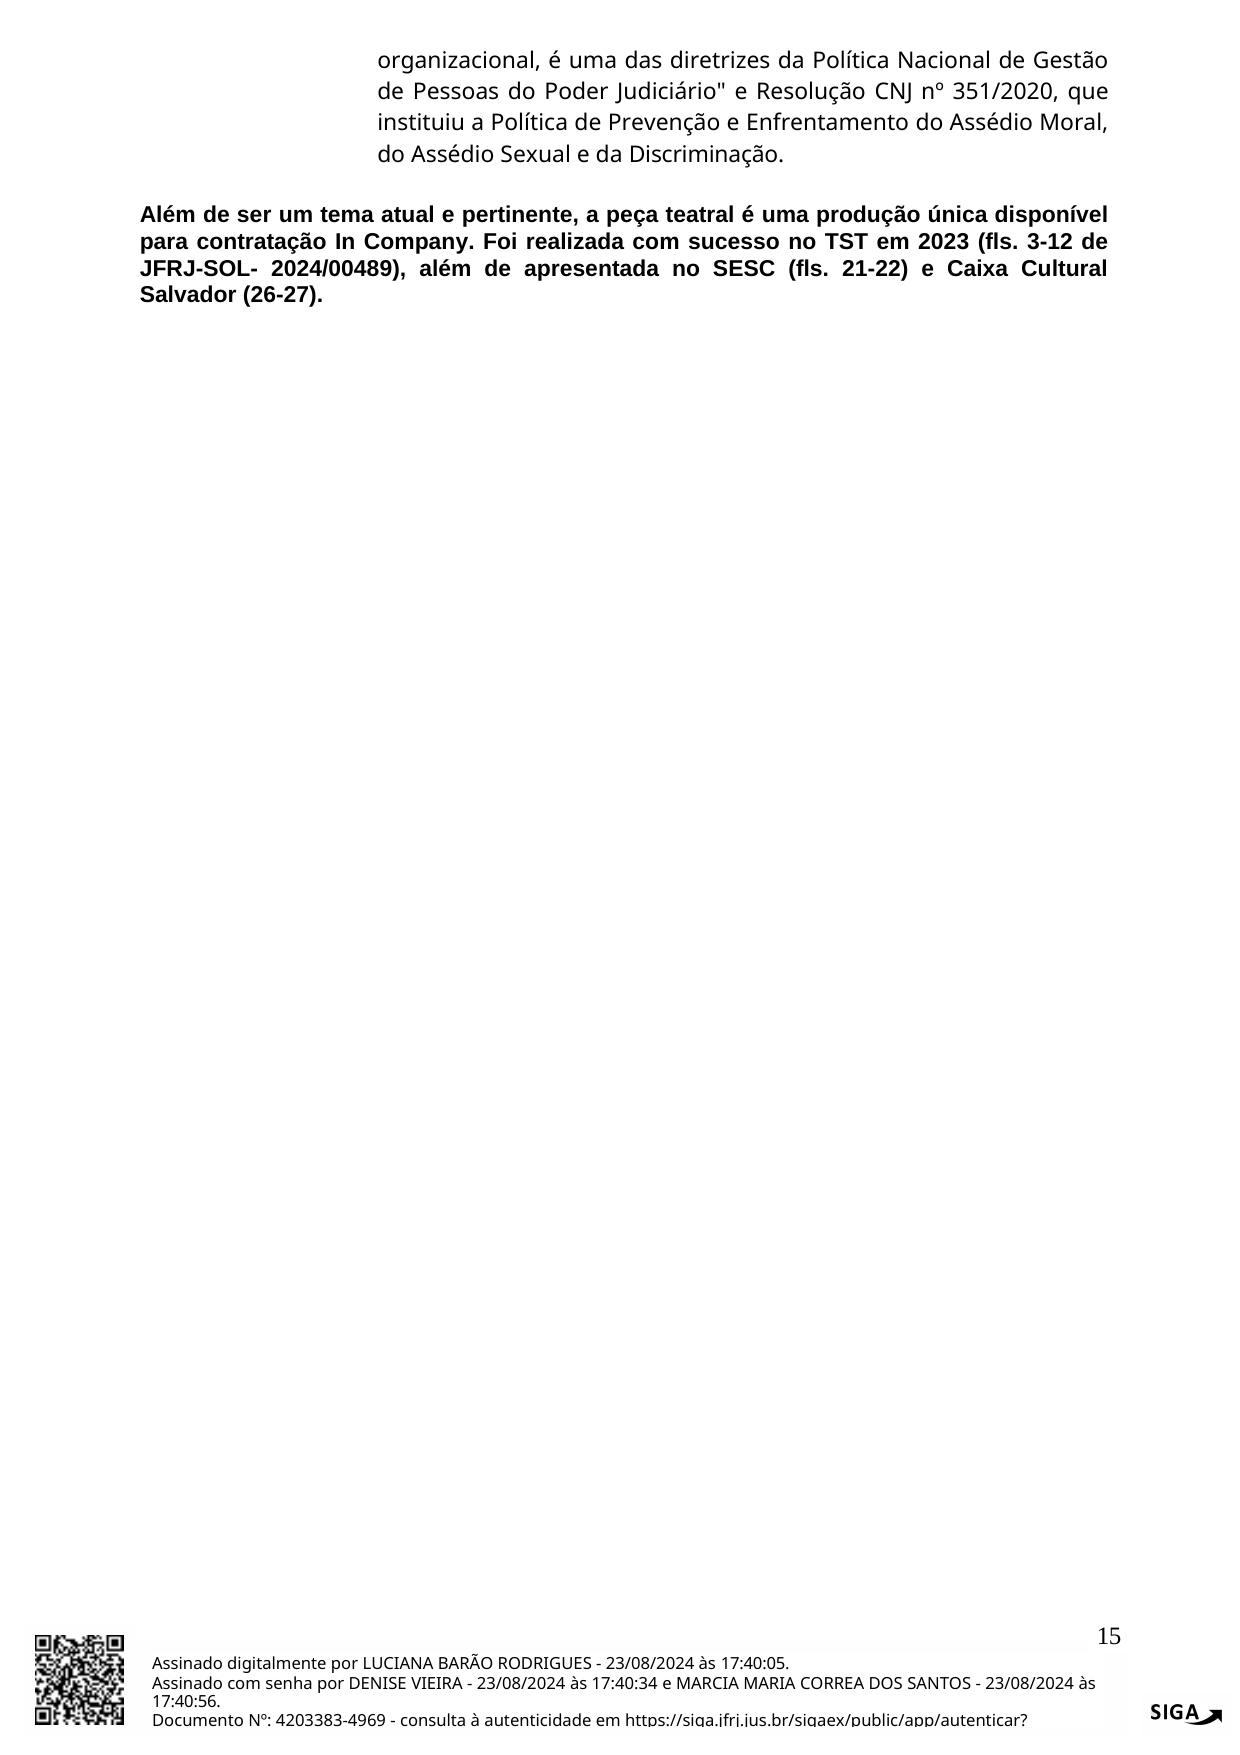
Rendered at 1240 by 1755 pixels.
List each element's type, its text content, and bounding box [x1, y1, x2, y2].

text organizacional, é uma das diretrizes da Política Nacional de Gestão de Pessoas do Poder Judiciário" e Resolução CNJ nº 351/2020, que instituiu a Política de Prevenção e Enfrentamento do Assédio Moral, do Assédio Sexual e da Discriminação. [377, 44, 1109, 169]
subtitle Além de ser um tema atual e pertinente, a peça teatral é uma produção única disponível para contratação In Company. Foi realizada com sucesso no TST em 2023 (fls. 3-12 de JFRJ-SOL- 2024/00489), além de apresentada no SESC (fls. 21-22) e Caixa Cultural Salvador (26-27). [139, 201, 1109, 308]
